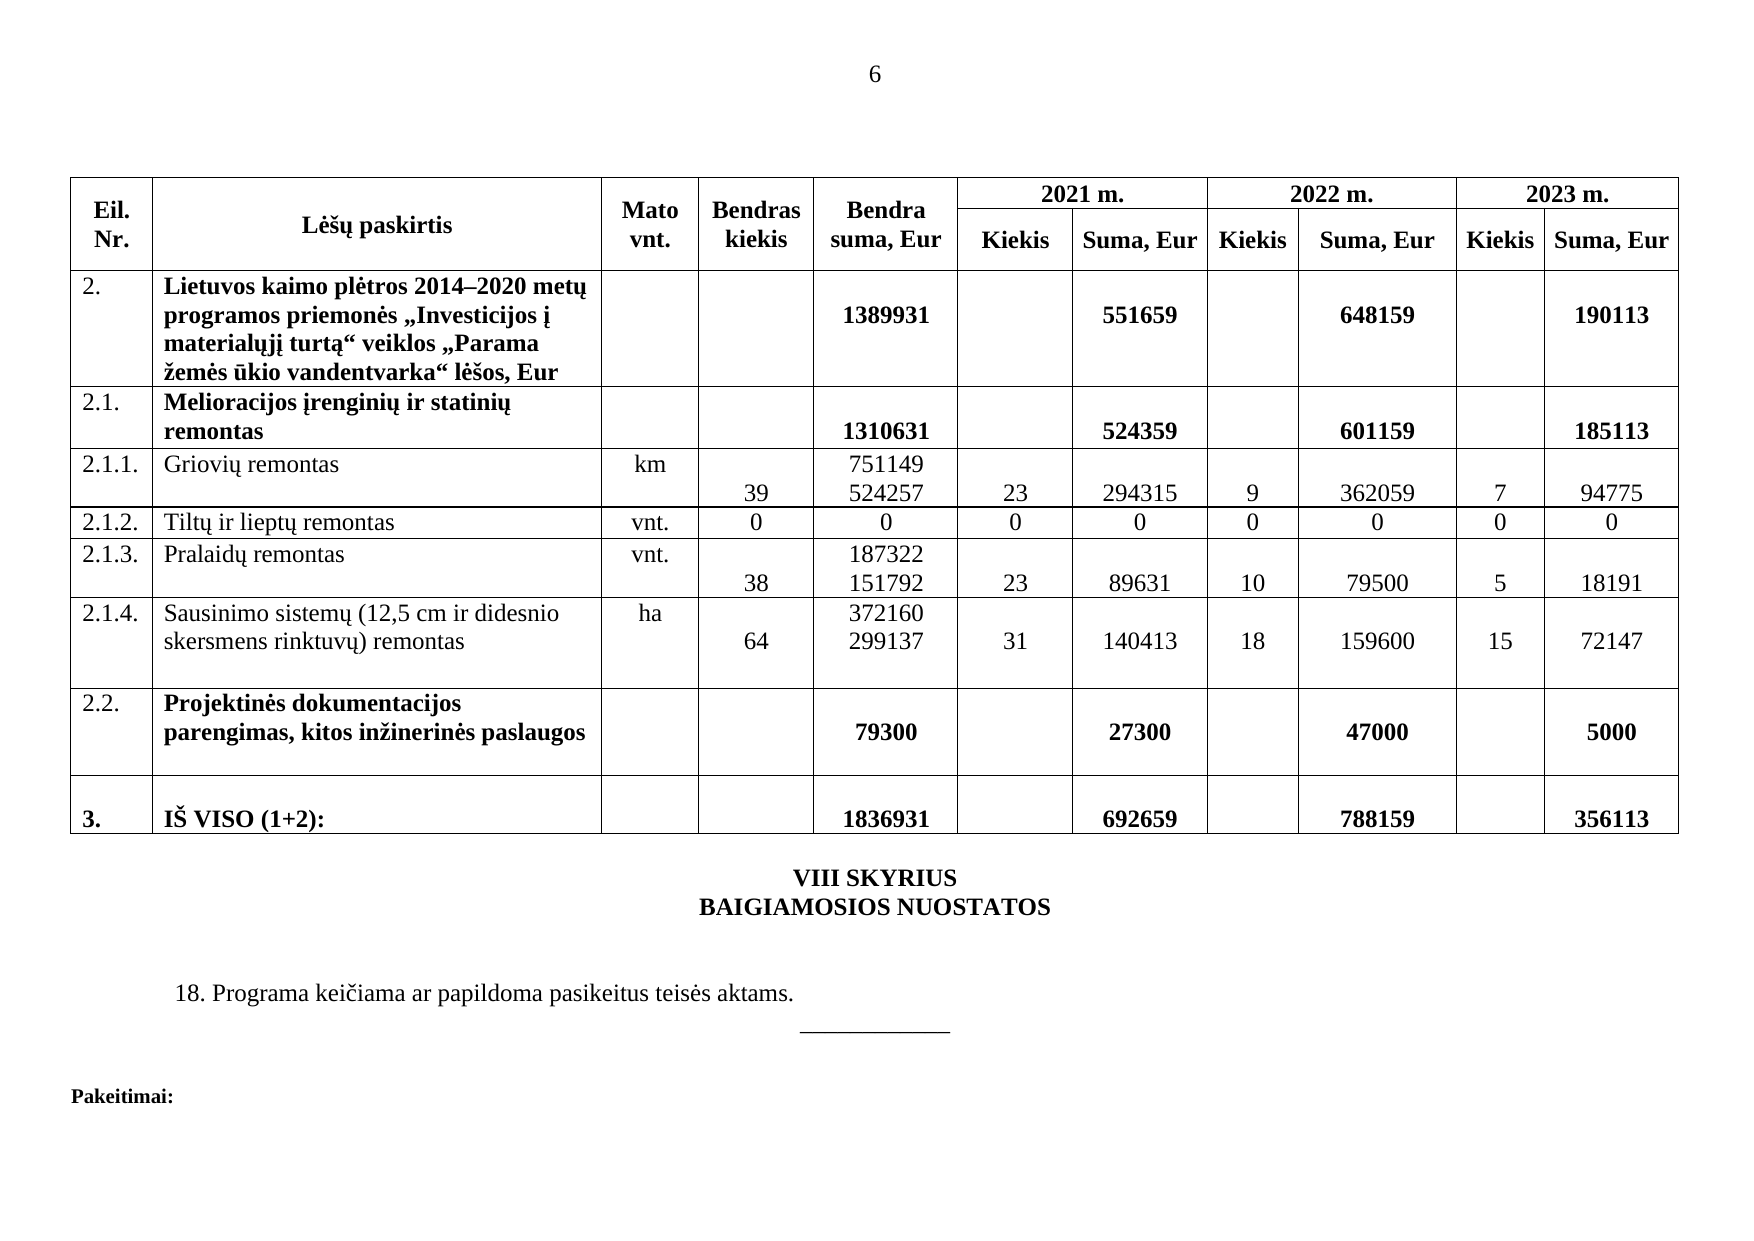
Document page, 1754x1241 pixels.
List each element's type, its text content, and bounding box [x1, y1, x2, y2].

table_cell 0 [1545, 508, 1678, 538]
table_cell 0 [1299, 508, 1456, 538]
table_cell 2.1.1. [71, 449, 152, 506]
table_cell 1836931 [814, 776, 957, 833]
table_cell [958, 387, 1072, 448]
table_cell 7 [1457, 449, 1544, 506]
table_cell [1457, 689, 1544, 775]
table_cell Suma, Eur [1545, 209, 1678, 270]
table_cell 23 [958, 449, 1072, 506]
table_cell 601159 [1299, 387, 1456, 448]
table_cell 187322 151792 [814, 539, 957, 597]
table_cell 5 [1457, 539, 1544, 597]
table_header Lėšų paskirtis [153, 178, 601, 270]
table_cell 2.1. [71, 387, 152, 448]
table_cell 64 [699, 598, 813, 687]
table_cell [1457, 387, 1544, 448]
table_cell ha [602, 598, 698, 687]
table_cell Sausinimo sistemų (12,5 cm ir didesnio skersmens rinktuvų) remontas [153, 598, 601, 687]
table_cell 79300 [814, 689, 957, 775]
table_cell 9 [1208, 449, 1298, 506]
table_cell [602, 776, 698, 833]
table_cell [699, 689, 813, 775]
table_cell 692659 [1073, 776, 1207, 833]
table_cell 1389931 [814, 271, 957, 386]
table_cell 190113 [1545, 271, 1678, 386]
table_cell vnt. [602, 508, 698, 538]
table_cell Pralaidų remontas [153, 539, 601, 597]
table_cell [602, 271, 698, 386]
table_cell 0 [699, 508, 813, 538]
table_cell [1208, 387, 1298, 448]
table_cell 89631 [1073, 539, 1207, 597]
table_cell 294315 [1073, 449, 1207, 506]
text ____________ [71, 1007, 1679, 1036]
table_header Bendra suma, Eur [814, 178, 957, 270]
text Pakeitimai: [71, 1084, 1679, 1108]
table_cell 2.2. [71, 689, 152, 775]
table_cell [699, 271, 813, 386]
table_cell 2.1.3. [71, 539, 152, 597]
table_cell 18 [1208, 598, 1298, 687]
table_cell vnt. [602, 539, 698, 597]
table_cell 38 [699, 539, 813, 597]
table_cell 648159 [1299, 271, 1456, 386]
table_cell [1208, 271, 1298, 386]
text BAIGIAMOSIOS NUOSTATOS [71, 892, 1679, 921]
table_cell 15 [1457, 598, 1544, 687]
table_cell [602, 689, 698, 775]
text VIII SKYRIUS [71, 863, 1679, 892]
table_cell 524359 [1073, 387, 1207, 448]
table_cell [958, 689, 1072, 775]
table_cell [1457, 776, 1544, 833]
table_cell Suma, Eur [1299, 209, 1456, 270]
table_cell Suma, Eur [1073, 209, 1207, 270]
table_cell [699, 387, 813, 448]
table_cell 0 [1073, 508, 1207, 538]
table_cell Kiekis [1457, 209, 1544, 270]
table_cell [958, 271, 1072, 386]
table_cell 2.1.4. [71, 598, 152, 687]
table_cell 0 [958, 508, 1072, 538]
table_cell 23 [958, 539, 1072, 597]
table_cell Kiekis [1208, 209, 1298, 270]
table_cell 10 [1208, 539, 1298, 597]
table_header Eil. Nr. [71, 178, 152, 270]
table_cell Melioracijos įrenginių ir statinių remontas [153, 387, 601, 448]
table_cell 2.1.2. [71, 508, 152, 538]
table_cell 31 [958, 598, 1072, 687]
table_cell 27300 [1073, 689, 1207, 775]
table_cell 551659 [1073, 271, 1207, 386]
table_cell Tiltų ir lieptų remontas [153, 508, 601, 538]
table_cell 356113 [1545, 776, 1678, 833]
table_cell Lietuvos kaimo plėtros 2014–2020 metų programos priemonės „Investicijos į materialųjį turtą“ veiklos „Parama žemės ūkio vandentvarka“ lėšos, Eur [153, 271, 601, 386]
table_cell [602, 387, 698, 448]
table_header Mato vnt. [602, 178, 698, 270]
table_cell [1457, 271, 1544, 386]
table_cell 0 [1457, 508, 1544, 538]
table_cell 372160 299137 [814, 598, 957, 687]
table_cell 1310631 [814, 387, 957, 448]
table_cell 140413 [1073, 598, 1207, 687]
table_cell 72147 [1545, 598, 1678, 687]
table_cell Kiekis [958, 209, 1072, 270]
table_cell Projektinės dokumentacijos parengimas, kitos inžinerinės paslaugos [153, 689, 601, 775]
table_header 2023 m. [1457, 178, 1678, 208]
table_cell 0 [814, 508, 957, 538]
table_cell 2. [71, 271, 152, 386]
table_cell 751149 524257 [814, 449, 957, 506]
table_cell [1208, 689, 1298, 775]
table_header Bendras kiekis [699, 178, 813, 270]
table_cell 79500 [1299, 539, 1456, 597]
table_cell 39 [699, 449, 813, 506]
table_cell 18191 [1545, 539, 1678, 597]
table_cell Griovių remontas [153, 449, 601, 506]
table_cell [958, 776, 1072, 833]
table_cell 185113 [1545, 387, 1678, 448]
table_cell 94775 [1545, 449, 1678, 506]
table_cell 0 [1208, 508, 1298, 538]
table_cell 159600 [1299, 598, 1456, 687]
text 18. Programa keičiama ar papildoma pasikeitus teisės aktams. [71, 978, 1679, 1007]
table_cell IŠ VISO (1+2): [153, 776, 601, 833]
table_cell 47000 [1299, 689, 1456, 775]
table_cell 362059 [1299, 449, 1456, 506]
table_cell [1208, 776, 1298, 833]
table_header 2021 m. [958, 178, 1207, 208]
table_cell [699, 776, 813, 833]
table_cell 3. [71, 776, 152, 833]
table_cell km [602, 449, 698, 506]
table_cell 788159 [1299, 776, 1456, 833]
table_cell 5000 [1545, 689, 1678, 775]
table_header 2022 m. [1208, 178, 1456, 208]
